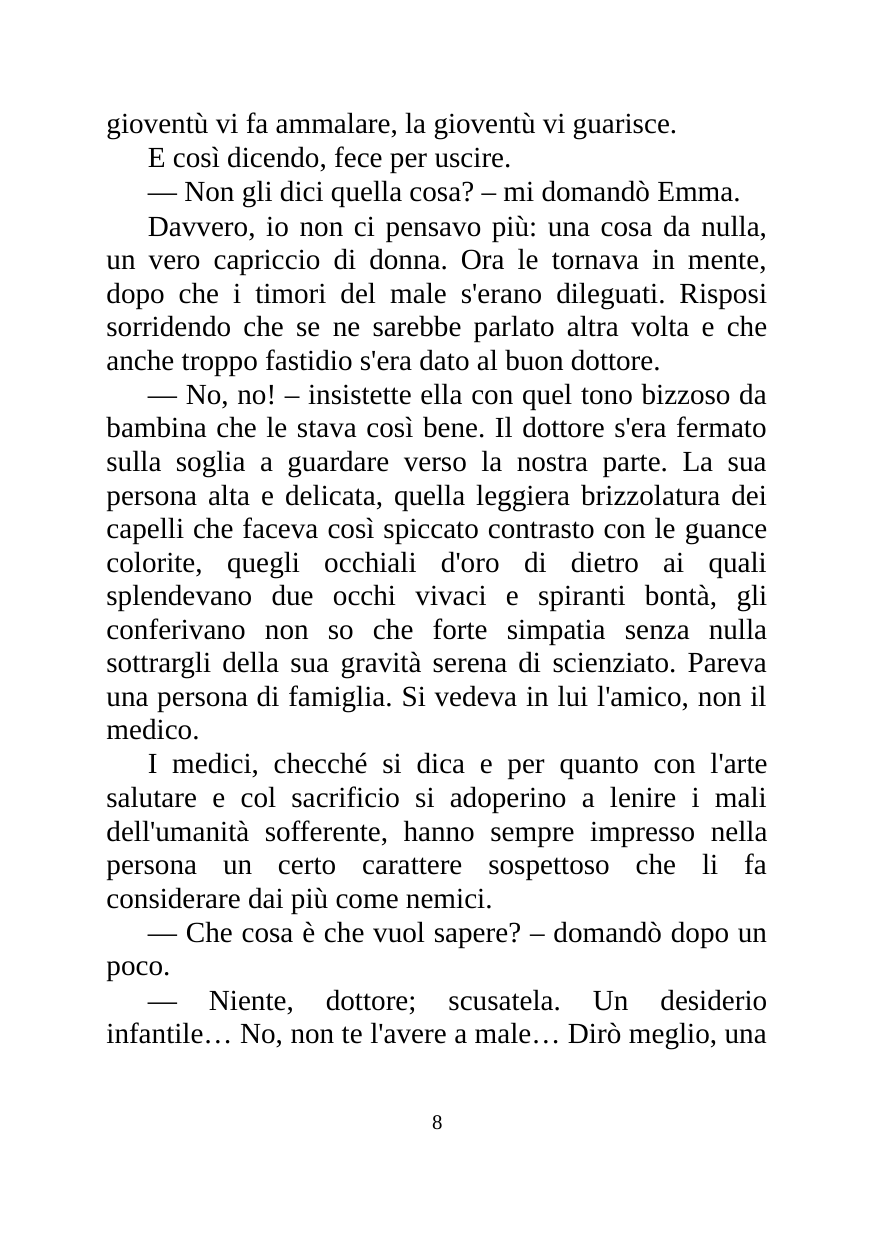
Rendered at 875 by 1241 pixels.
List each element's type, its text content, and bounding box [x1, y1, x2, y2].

text E così dicendo, fece per uscire. [106, 140, 768, 174]
text — Che cosa è che vuol sapere? – domandò dopo un poco. [106, 915, 768, 982]
text — Niente, dottore; scusatela. Un desiderio infantile… No, non te l'avere a male… Dirò meglio, una [106, 983, 768, 1050]
text — No, no! – insistette ella con quel tono bizzoso da bambina che le stava così bene. Il dottore s'era fermato sulla soglia a guardare verso la nostra parte. La sua persona alta e delicata, quella leggiera brizzolatura dei capelli che faceva così spiccato contrasto con le guance colorite, quegli occhiali d'oro di dietro ai quali splendevano due occhi vivaci e spiranti bontà, gli conferivano non so che forte simpatia senza nulla sottrargli della sua gravità serena di scienziato. Pareva una persona di famiglia. Si vedeva in lui l'amico, non il medico. [106, 377, 768, 746]
text Davvero, io non ci pensavo più: una cosa da nulla, un vero capriccio di donna. Ora le tornava in mente, dopo che i timori del male s'erano dileguati. Risposi sorridendo che se ne sarebbe parlato altra volta e che anche troppo fastidio s'era dato al buon dottore. [106, 209, 768, 376]
text — Non gli dici quella cosa? – mi domandò Emma. [106, 174, 768, 208]
text I medici, checché si dica e per quanto con l'arte salutare e col sacrificio si adoperino a lenire i mali dell'umanità sofferente, hanno sempre impresso nella persona un certo carattere sospettoso che li fa considerare dai più come nemici. [106, 747, 768, 914]
text gioventù vi fa ammalare, la gioventù vi guarisce. [106, 106, 768, 140]
